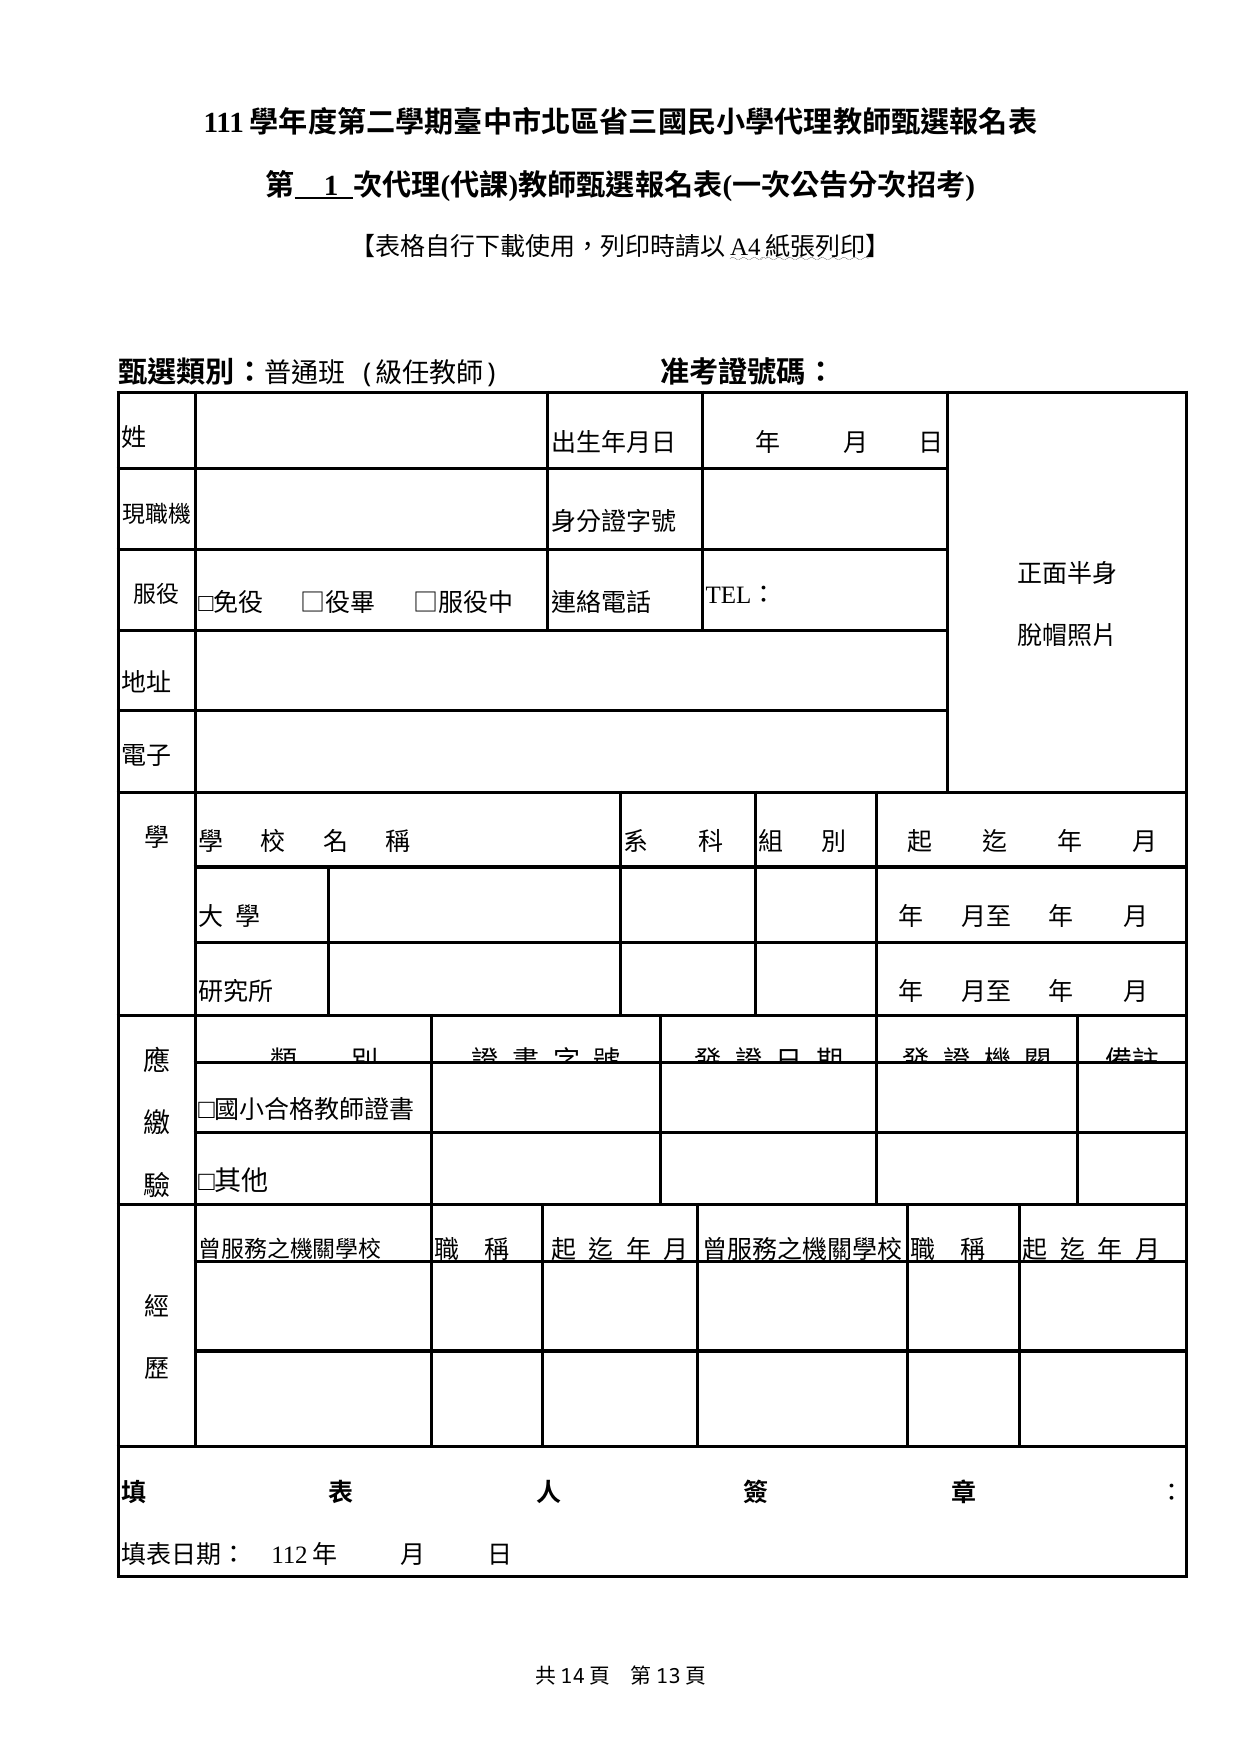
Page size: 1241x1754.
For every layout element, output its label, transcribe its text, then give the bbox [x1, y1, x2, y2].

text 【表格自行下載使用，列印時請以A4紙張列印】 [118, 203, 1122, 266]
table_cell 學 歷 [120, 794, 194, 1014]
table_cell □國小合格教師證書 [197, 1064, 430, 1131]
table_cell 起 迄 年 月 [1021, 1206, 1185, 1260]
table_cell 應 繳 驗 證 件 [120, 1017, 194, 1203]
table_cell [704, 470, 946, 548]
table_cell [197, 1353, 430, 1445]
table_cell 起 迄 年 月 [878, 794, 1185, 865]
table_cell 備註 [1079, 1017, 1185, 1061]
table_cell [433, 1263, 541, 1349]
table_cell [1079, 1064, 1185, 1131]
table_cell 年 月至 年 月 [878, 869, 1185, 941]
table_cell [909, 1353, 1018, 1445]
table_cell [878, 1064, 1076, 1131]
table_cell [197, 632, 946, 708]
table_cell [197, 470, 546, 548]
table_cell [622, 944, 754, 1014]
table_cell 現職機關學校 [120, 470, 194, 548]
table_cell [909, 1263, 1018, 1349]
table_cell 填表人簽章： 填表日期： 112年 月 日 [120, 1448, 1185, 1575]
table_cell 身分證字號 [549, 470, 701, 548]
table_cell □免役 □役畢 □服役中 [197, 551, 546, 629]
table_cell 大 學 [197, 869, 327, 941]
table_cell [1079, 1134, 1185, 1203]
table_cell [433, 1064, 659, 1131]
table_cell 曾服務之機關學校 [699, 1206, 906, 1260]
table_cell [330, 944, 619, 1014]
table_cell [662, 1134, 875, 1203]
table_cell TEL： 手機： [704, 551, 946, 629]
table_cell [757, 944, 875, 1014]
table_header 正面半身 脫帽照片 [949, 394, 1185, 791]
table_header [197, 394, 546, 467]
table_cell 發 證 日 期 [662, 1017, 875, 1061]
table_cell [330, 869, 619, 941]
table_cell 學 校 名 稱 [197, 794, 619, 865]
table_header 年 月 日 [704, 394, 946, 467]
table_cell 服役 情形 [120, 551, 194, 629]
table_cell 研究所 [197, 944, 327, 1014]
table_cell □其他 [197, 1134, 430, 1203]
table_header 出生年月日 [549, 394, 701, 467]
table_cell [757, 869, 875, 941]
table_header 姓 名 [120, 394, 194, 467]
table_cell [878, 1134, 1076, 1203]
table_cell [197, 712, 946, 791]
table_cell 職 稱 [433, 1206, 541, 1260]
text 111學年度第二學期臺中市北區省三國民小學代理教師甄選報名表 [118, 78, 1122, 141]
table_cell [699, 1353, 906, 1445]
table_cell 曾服務之機關學校 [197, 1206, 430, 1260]
table_cell [1021, 1263, 1185, 1349]
table_cell 經 歷 [120, 1206, 194, 1445]
table_cell 地址 [120, 632, 194, 708]
table_cell [197, 1263, 430, 1349]
text 甄選類別：普通班 (級任教師) 准考證號碼： [118, 328, 1122, 391]
table_cell [699, 1263, 906, 1349]
table_cell 起 迄 年 月 [544, 1206, 696, 1260]
table_cell 類 別 [197, 1017, 430, 1061]
table_cell 連絡電話 [549, 551, 701, 629]
table_cell 年 月至 年 月 [878, 944, 1185, 1014]
text 第 1 次代理(代課)教師甄選報名表(一次公告分次招考) [118, 141, 1122, 203]
table_cell 組 別 [757, 794, 875, 865]
table_cell [433, 1353, 541, 1445]
table_cell 系 科 [622, 794, 754, 865]
table_cell [544, 1353, 696, 1445]
table_cell 職 稱 [909, 1206, 1018, 1260]
table_cell [433, 1134, 659, 1203]
table_cell [622, 869, 754, 941]
table_cell 發 證 機 關 [878, 1017, 1076, 1061]
table_cell [544, 1263, 696, 1349]
table_cell 電子郵件 [120, 712, 194, 791]
table_cell [662, 1064, 875, 1131]
table_cell [1021, 1353, 1185, 1445]
table_cell 證 書 字 號 [433, 1017, 659, 1061]
